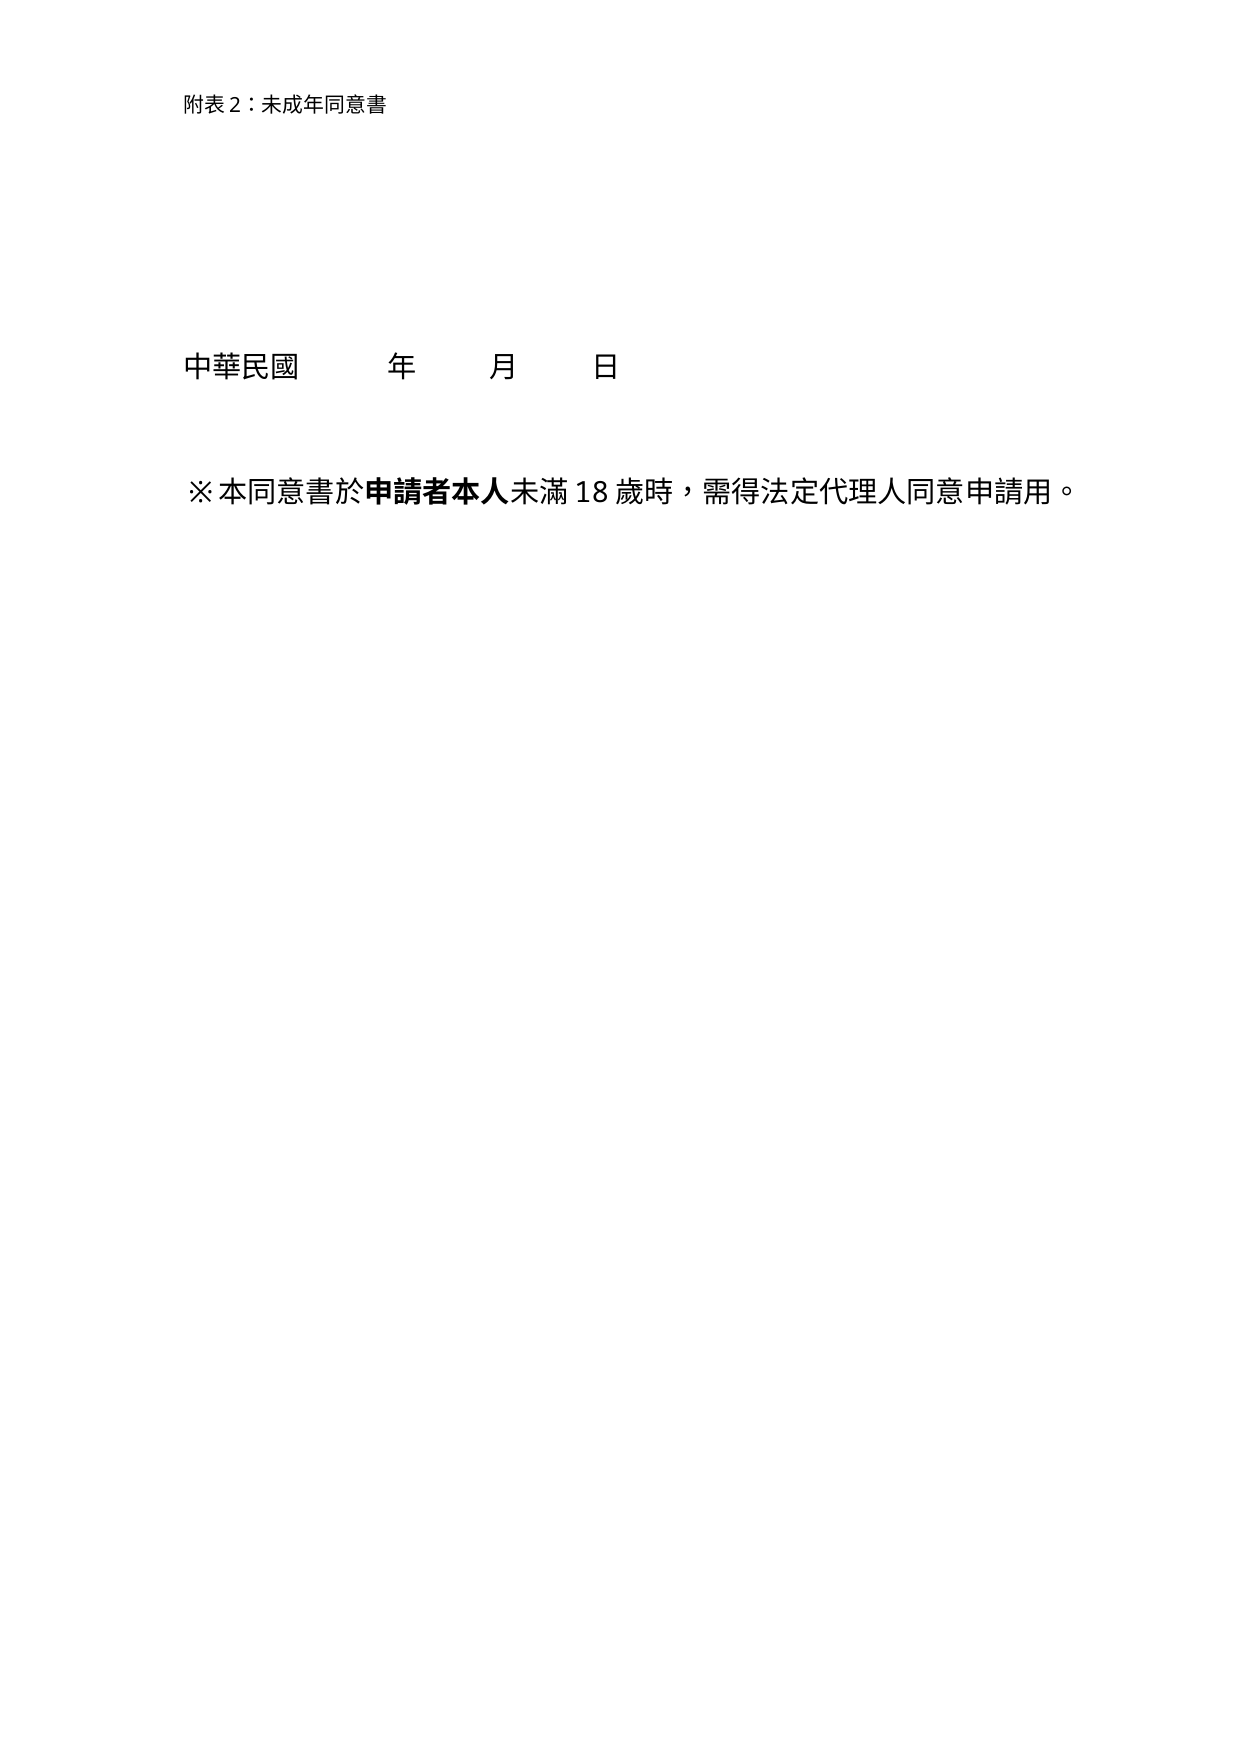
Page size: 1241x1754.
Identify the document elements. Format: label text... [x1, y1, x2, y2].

text ※本同意書於申請者本人未滿18歲時，需得法定代理人同意申請用。 [183, 448, 1057, 511]
text 中華民國 年 月 日 [183, 323, 1057, 386]
